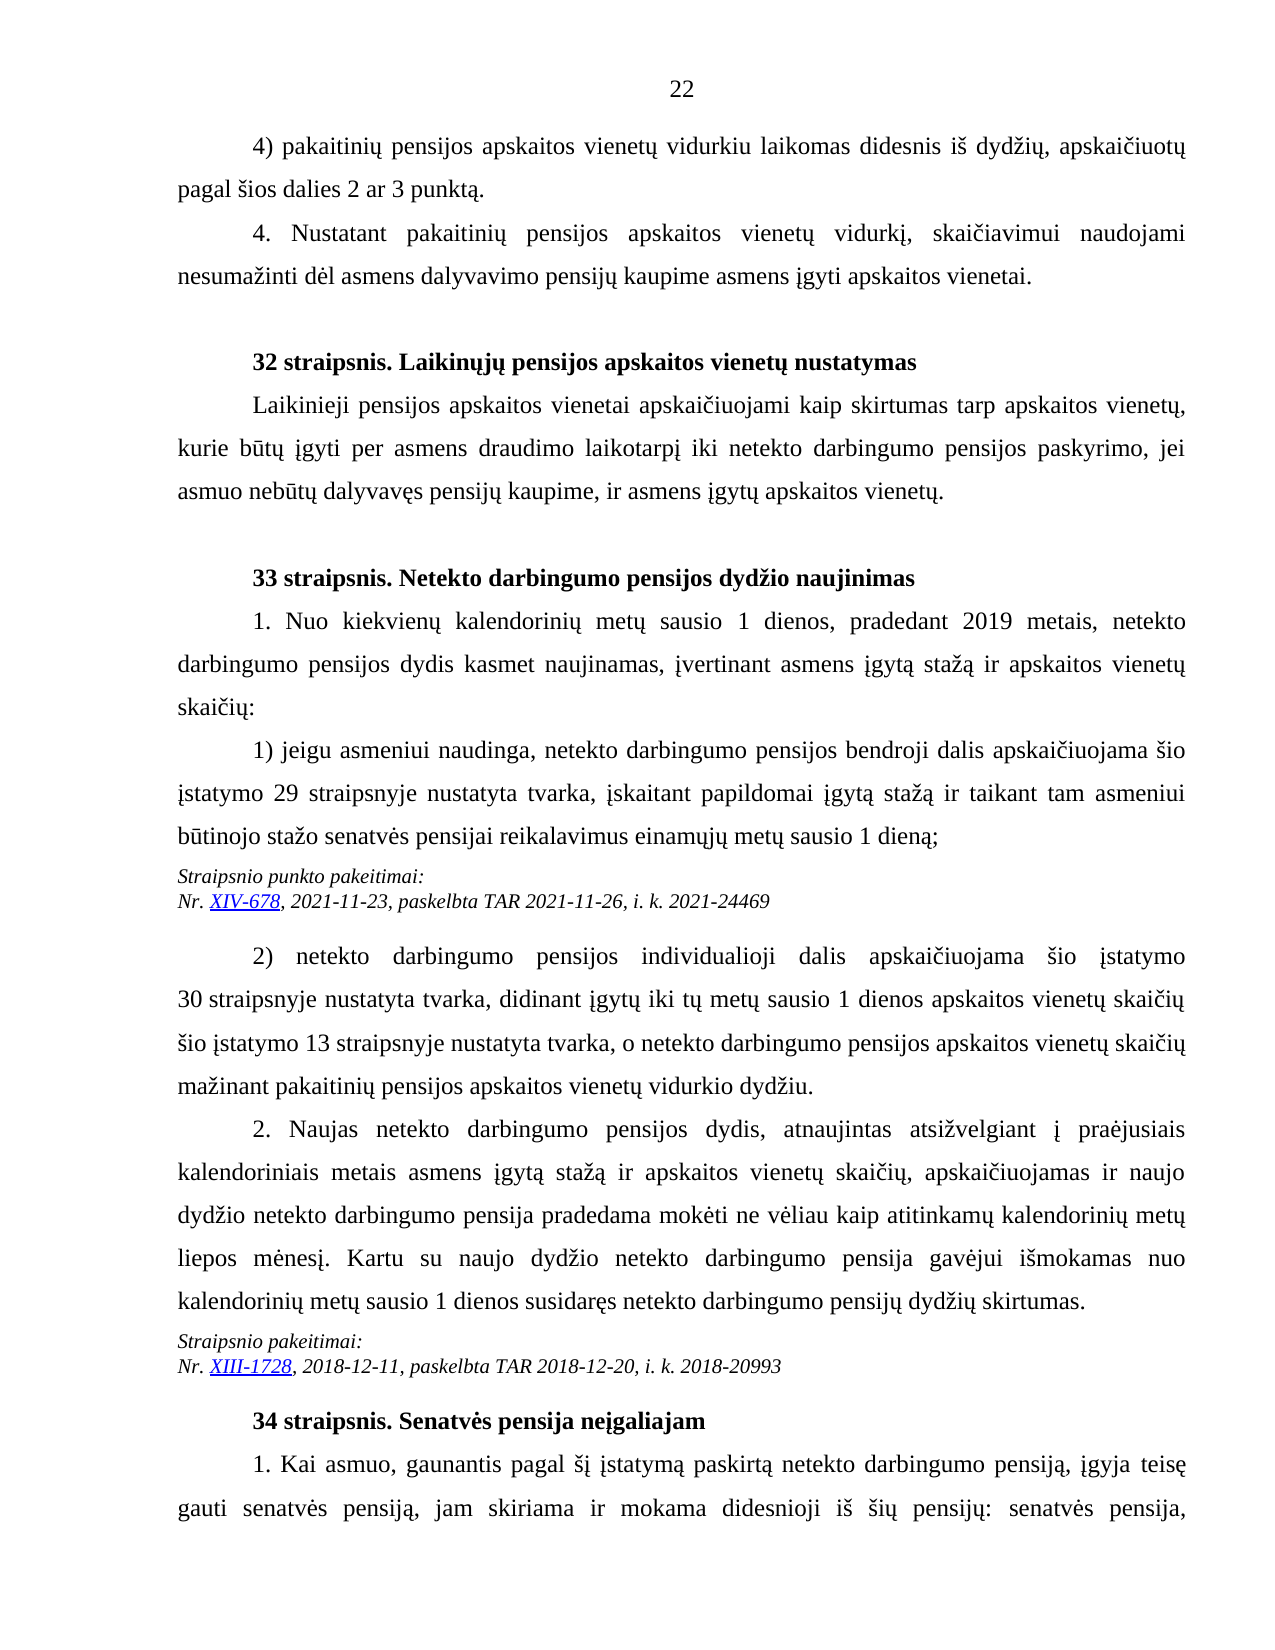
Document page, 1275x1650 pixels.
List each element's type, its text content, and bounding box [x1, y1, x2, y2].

text 2. Naujas netekto darbingumo pensijos dydis, atnaujintas atsižvelgiant į praėjusiais kalendoriniais metais asmens įgytą stažą ir apskaitos vienetų skaičių, apskaičiuojamas ir naujo dydžio netekto darbingumo pensija pradedama mokėti ne vėliau kaip atitinkamų kalendorinių metų liepos mėnesį. Kartu su naujo dydžio netekto darbingumo pensija gavėjui išmokamas nuo kalendorinių metų sausio 1 dienos susidaręs netekto darbingumo pensijų dydžių skirtumas. [177, 1114, 1186, 1315]
text 34 straipsnis. Senatvės pensija neįgaliajam [177, 1406, 1186, 1435]
text 33 straipsnis. Netekto darbingumo pensijos dydžio naujinimas [177, 563, 1186, 591]
text Straipsnio punkto pakeitimai: [177, 864, 1186, 888]
text Laikinieji pensijos apskaitos vienetai apskaičiuojami kaip skirtumas tarp apskaitos vienetų, kurie būtų įgyti per asmens draudimo laikotarpį iki netekto darbingumo pensijos paskyrimo, jei asmuo nebūtų dalyvavęs pensijų kaupime, ir asmens įgytų apskaitos vienetų. [177, 390, 1186, 505]
text Nr. XIII-1728, 2018-12-11, paskelbta TAR 2018-12-20, i. k. 2018-20993 [177, 1353, 1186, 1378]
text 1. Kai asmuo, gaunantis pagal šį įstatymą paskirtą netekto darbingumo pensiją, įgyja teisę gauti senatvės pensiją, jam skiriama ir mokama didesnioji iš šių pensijų: senatvės pensija, [177, 1449, 1186, 1521]
text 4) pakaitinių pensijos apskaitos vienetų vidurkiu laikomas didesnis iš dydžių, apskaičiuotų pagal šios dalies 2 ar 3 punktą. [177, 131, 1186, 203]
text 1. Nuo kiekvienų kalendorinių metų sausio 1 dienos, pradedant 2019 metais, netekto darbingumo pensijos dydis kasmet naujinamas, įvertinant asmens įgytą stažą ir apskaitos vienetų skaičių: [177, 606, 1186, 721]
text Nr. XIV-678, 2021-11-23, paskelbta TAR 2021-11-26, i. k. 2021-24469 [177, 888, 1186, 913]
text 4. Nustatant pakaitinių pensijos apskaitos vienetų vidurkį, skaičiavimui naudojami nesumažinti dėl asmens dalyvavimo pensijų kaupime asmens įgyti apskaitos vienetai. [177, 218, 1186, 289]
text 32 straipsnis. Laikinųjų pensijos apskaitos vienetų nustatymas [177, 347, 1186, 376]
text 2) netekto darbingumo pensijos individualioji dalis apskaičiuojama šio įstatymo 30 straipsnyje nustatyta tvarka, didinant įgytų iki tų metų sausio 1 dienos apskaitos vienetų skaičių šio įstatymo 13 straipsnyje nustatyta tvarka, o netekto darbingumo pensijos apskaitos vienetų skaičių mažinant pakaitinių pensijos apskaitos vienetų vidurkio dydžiu. [177, 941, 1186, 1099]
text 1) jeigu asmeniui naudinga, netekto darbingumo pensijos bendroji dalis apskaičiuojama šio įstatymo 29 straipsnyje nustatyta tvarka, įskaitant papildomai įgytą stažą ir taikant tam asmeniui būtinojo stažo senatvės pensijai reikalavimus einamųjų metų sausio 1 dieną; [177, 735, 1186, 850]
text Straipsnio pakeitimai: [177, 1329, 1186, 1353]
